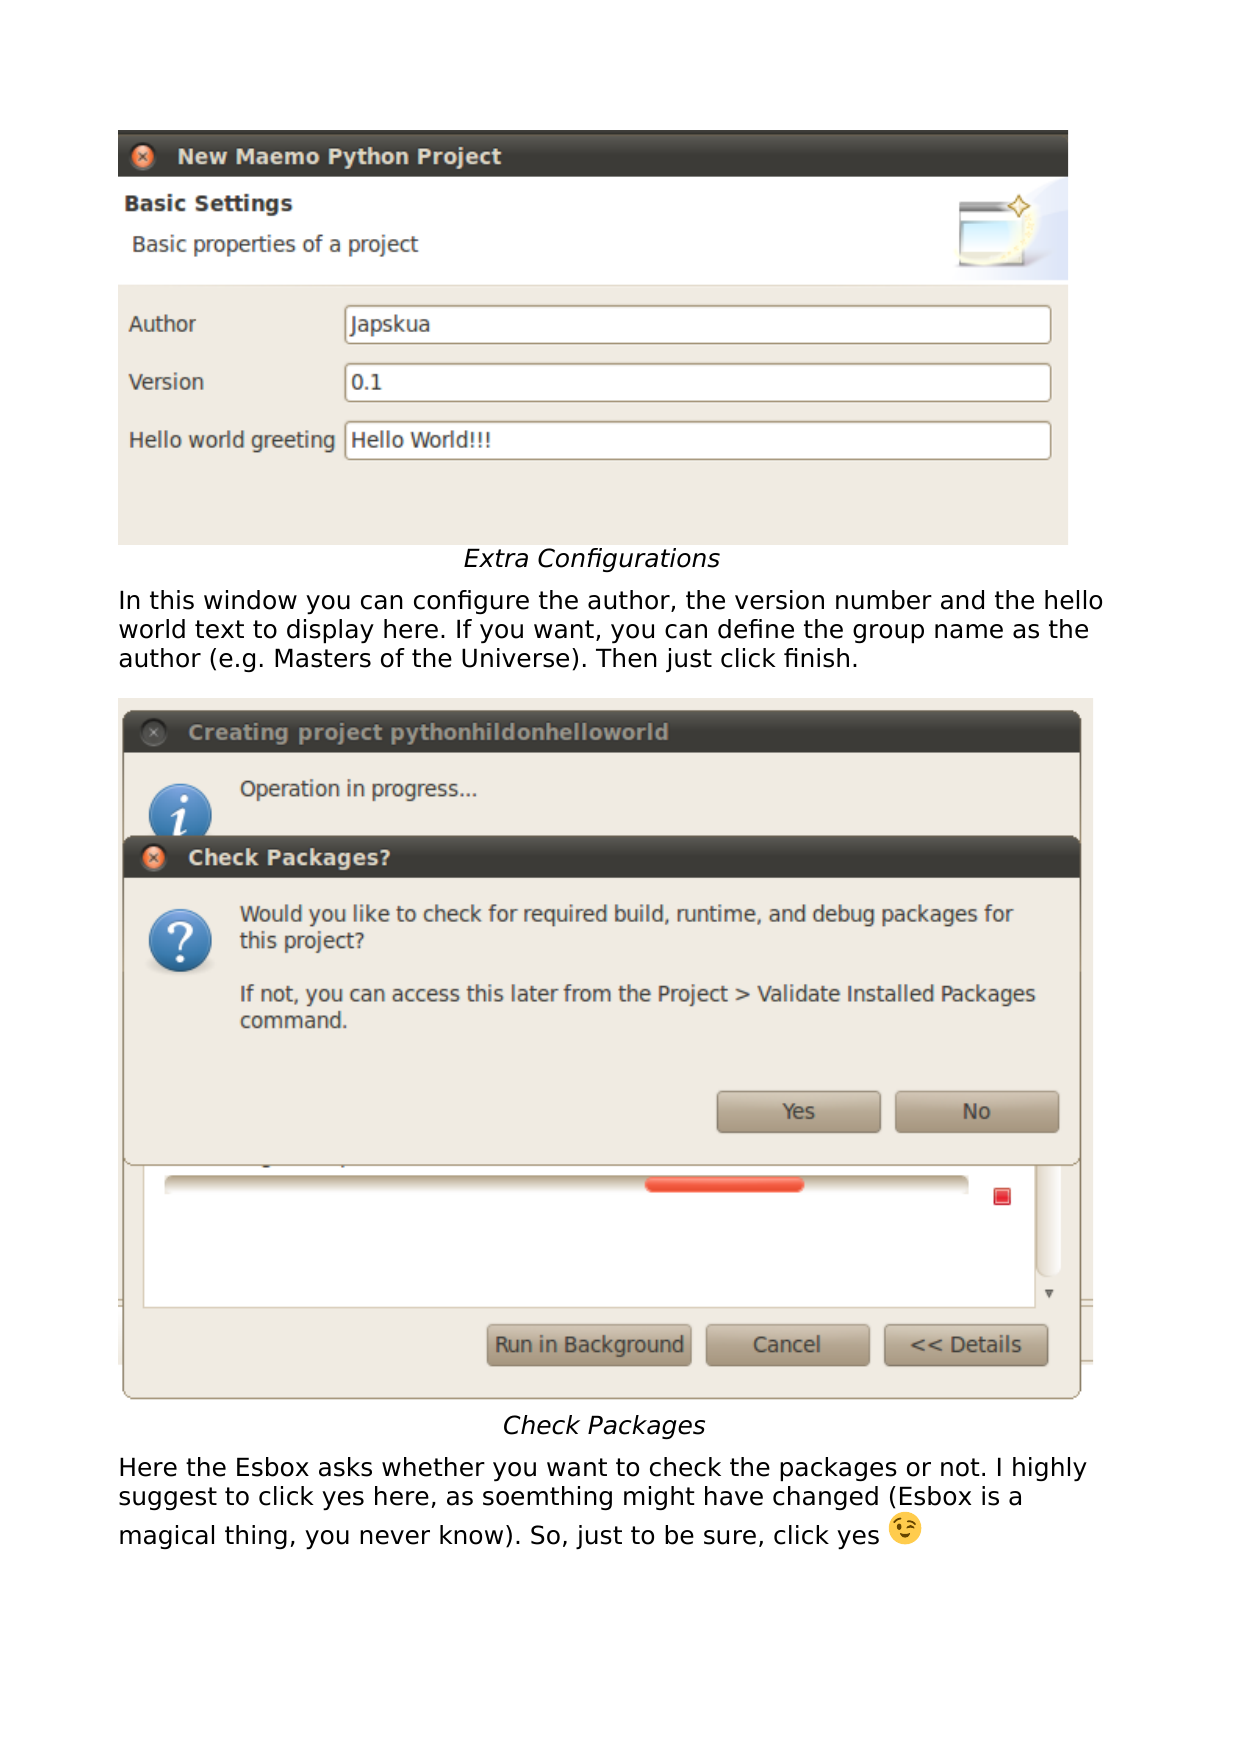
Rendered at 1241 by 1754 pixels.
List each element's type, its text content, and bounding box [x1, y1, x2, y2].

picture [118, 698, 1094, 1412]
text Extra Configurations [118, 545, 1068, 574]
text In this window you can configure the author, the version number and the hello world text to display here. If you want, you can define the group name as the author (e.g. Masters of the Universe). Then just click finish. [118, 586, 1122, 674]
text Here the Esbox asks whether you want to check the packages or not. I highly suggest to click yes here, as soemthing might have changed (Esbox is a magical thing, you never know). So, just to be sure, click yes [118, 1453, 1122, 1551]
text Check Packages [118, 1412, 1093, 1441]
picture [118, 130, 1069, 545]
